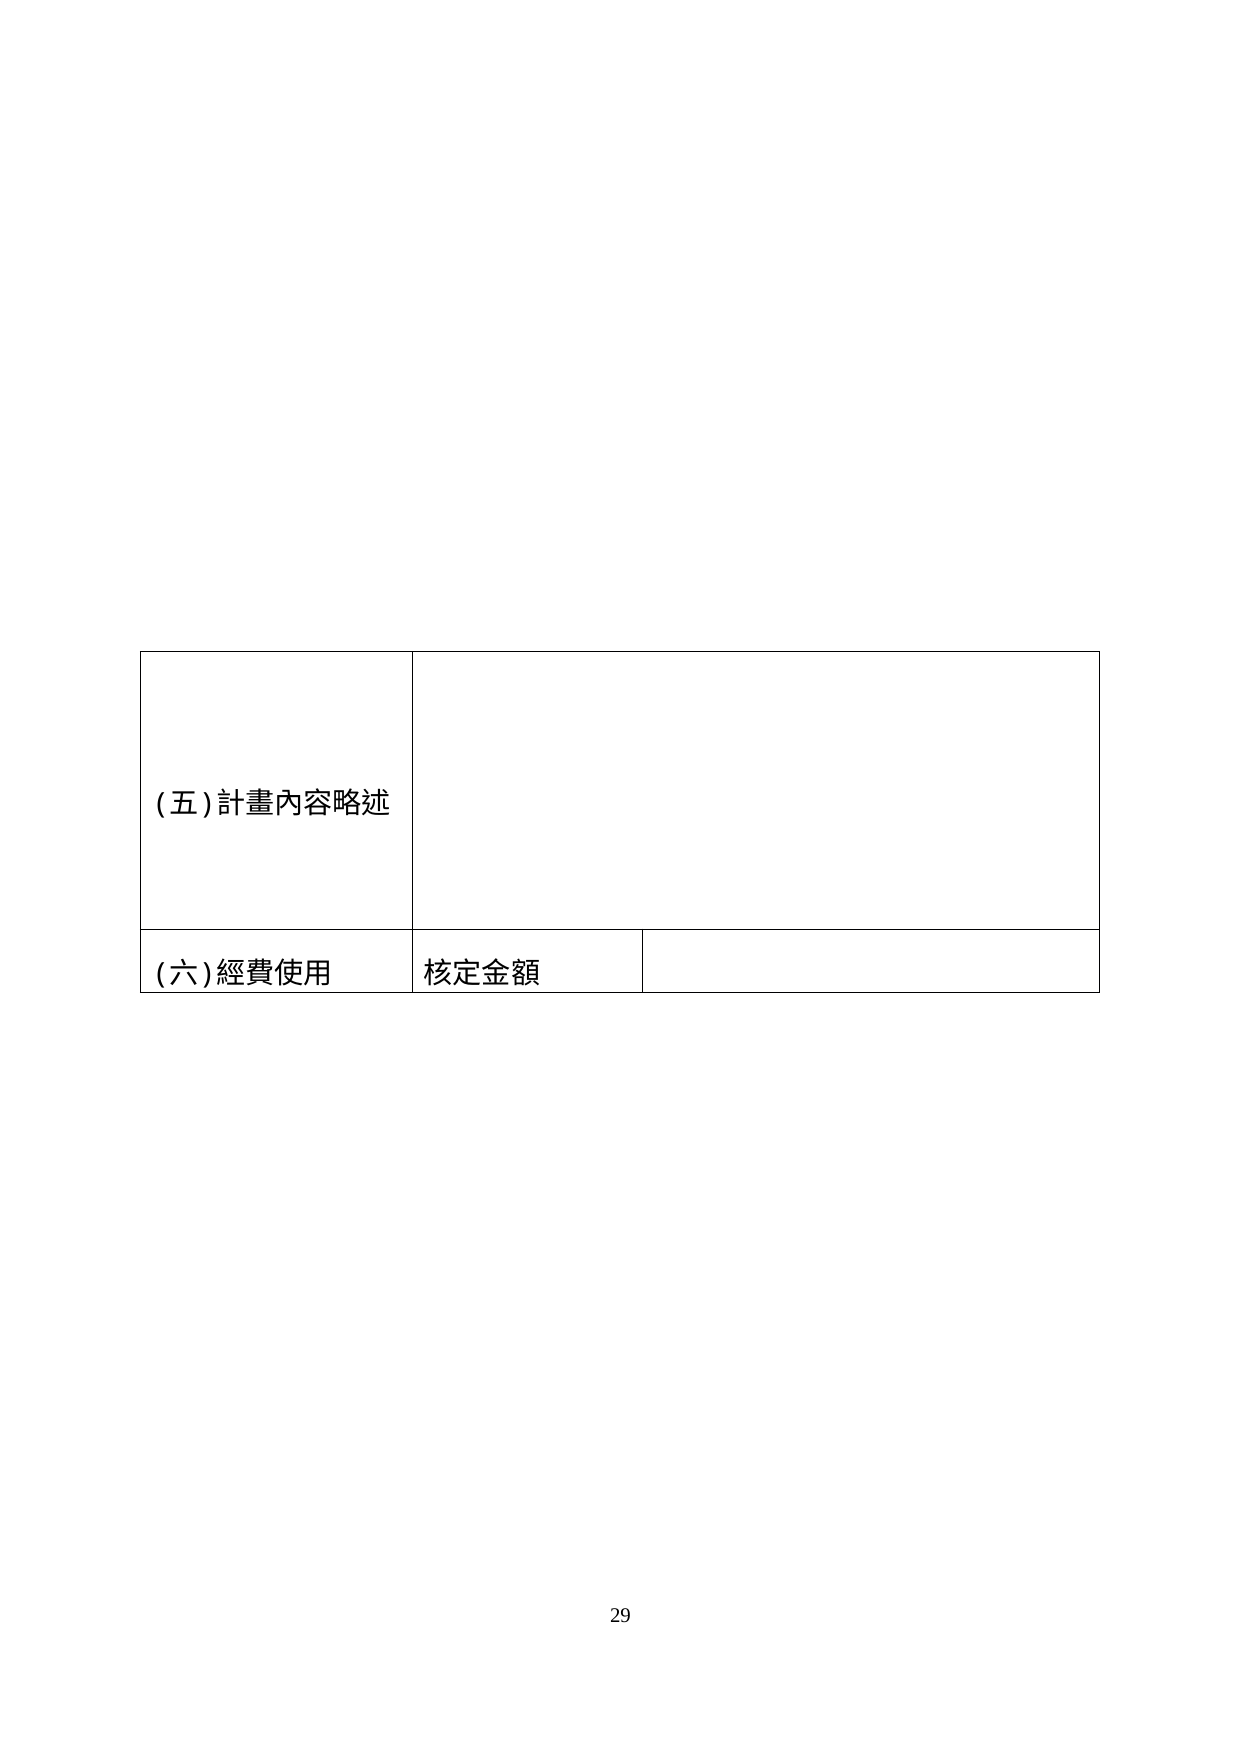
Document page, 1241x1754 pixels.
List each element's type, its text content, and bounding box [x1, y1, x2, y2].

table_cell 核定金額 [413, 930, 642, 992]
table_cell [413, 652, 1099, 928]
table_cell (六)經費使用 [141, 930, 412, 992]
table_cell [643, 930, 1099, 992]
table_cell (五)計畫內容略述 [141, 652, 412, 928]
